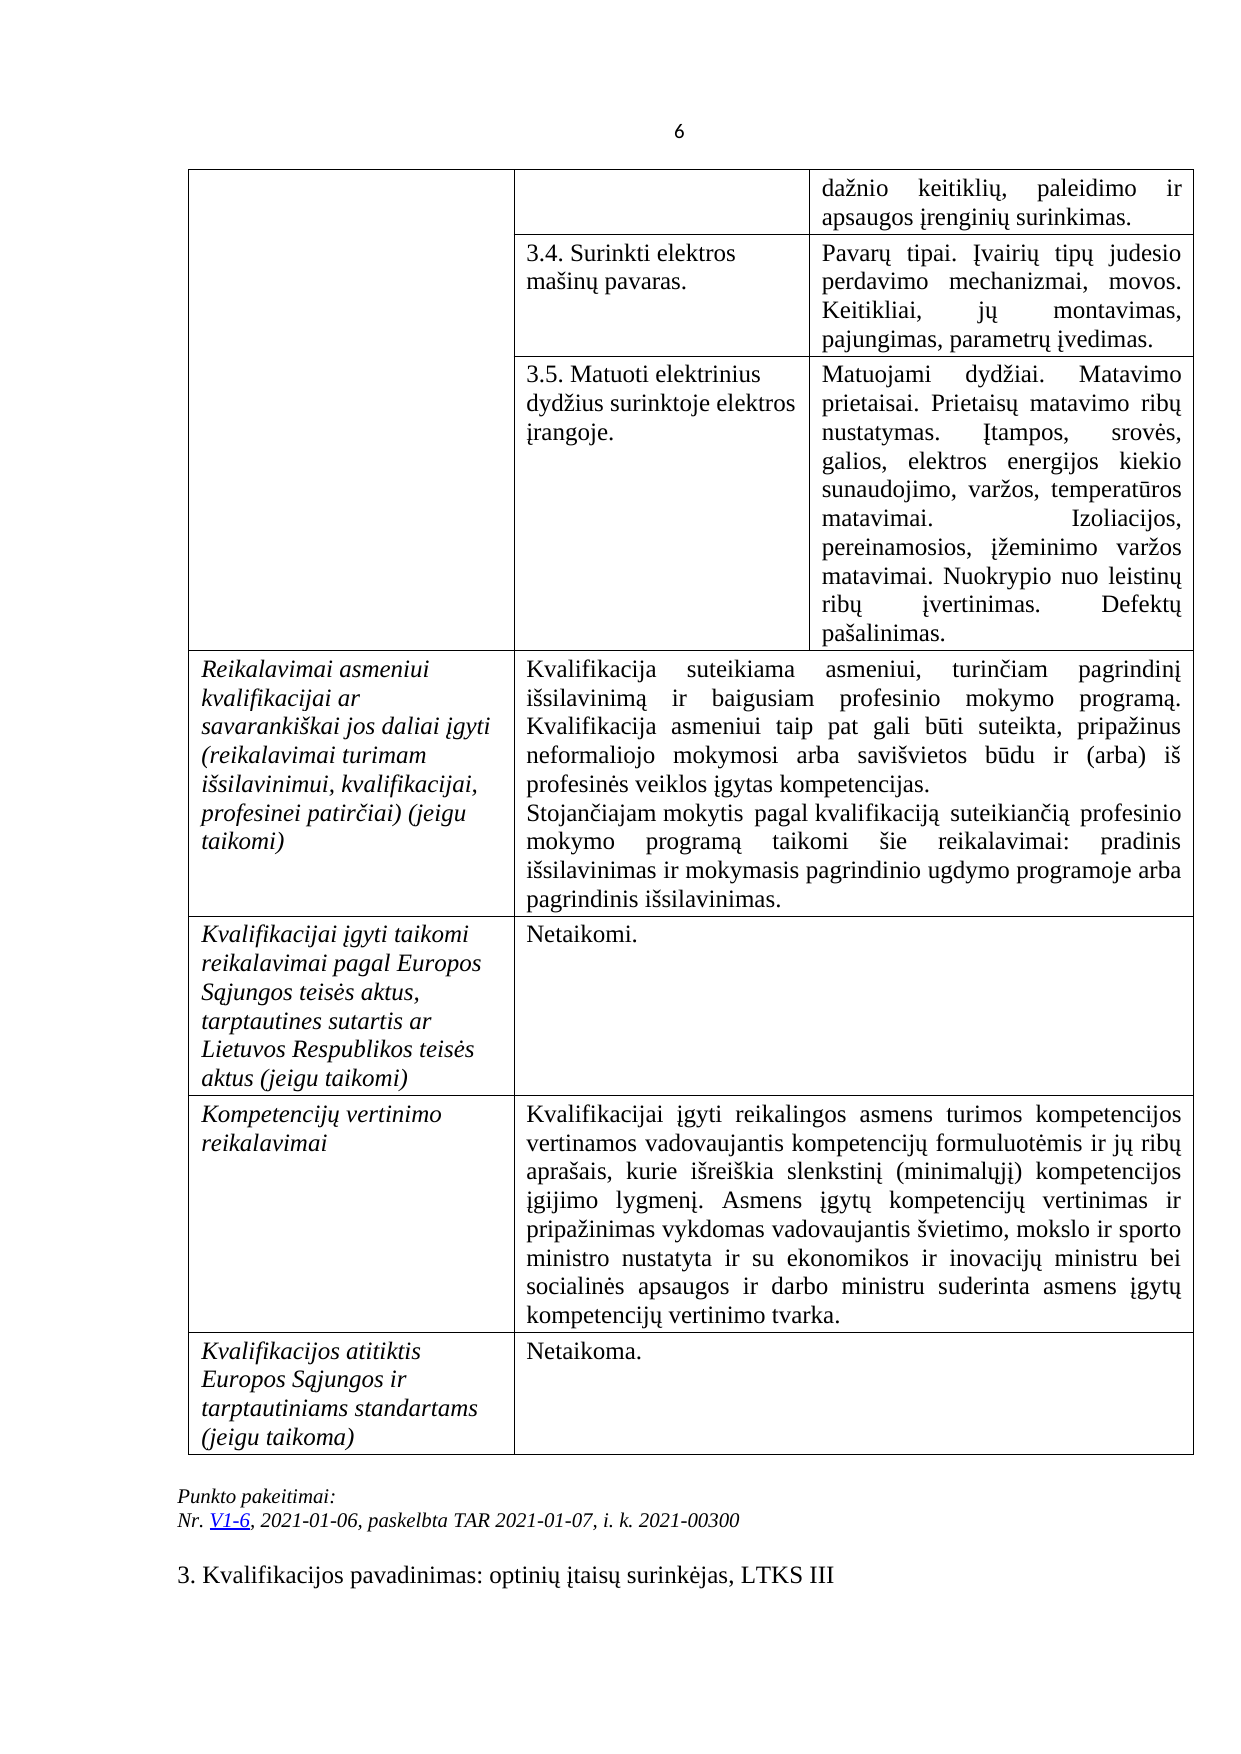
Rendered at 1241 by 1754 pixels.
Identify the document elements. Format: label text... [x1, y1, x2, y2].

table_cell Kvalifikacijai įgyti taikomi reikalavimai pagal Europos Sąjungos teisės aktus, tarptautines sutartis ar Lietuvos Respublikos teisės aktus (jeigu taikomi) [189, 917, 514, 1095]
text Punkto pakeitimai: [177, 1483, 1181, 1508]
table_cell Netaikoma. [515, 1333, 1193, 1454]
table_cell [189, 170, 514, 650]
table_cell Matuojami dydžiai. Matavimo prietaisai. Prietaisų matavimo ribų nustatymas. Įtampos, srovės, galios, elektros energijos kiekio sunaudojimo, varžos, temperatūros matavimai. Izoliacijos, pereinamosios, įžeminimo varžos matavimai. Nuokrypio nuo leistinų ribų įvertinimas. Defektų pašalinimas. [810, 357, 1193, 650]
table_cell Pavarų tipai. Įvairių tipų judesio perdavimo mechanizmai, movos. Keitikliai, jų montavimas, pajungimas, parametrų įvedimas. [810, 235, 1193, 356]
text 3. Kvalifikacijos pavadinimas: optinių įtaisų surinkėjas, LTKS III [177, 1560, 1181, 1589]
table_cell Reikalavimai asmeniui kvalifikacijai ar savarankiškai jos daliai įgyti (reikalavimai turimam išsilavinimui, kvalifikacijai, profesinei patirčiai) (jeigu taikomi) [189, 651, 514, 916]
table_cell 3.5. Matuoti elektrinius dydžius surinktoje elektros įrangoje. [515, 357, 809, 650]
table_cell Kvalifikacijos atitiktis Europos Sąjungos ir tarptautiniams standartams (jeigu taikoma) [189, 1333, 514, 1454]
table_cell [515, 170, 809, 234]
table_cell Kvalifikacijai įgyti reikalingos asmens turimos kompetencijos vertinamos vadovaujantis kompetencijų formuluotėmis ir jų ribų aprašais, kurie išreiškia slenkstinį (minimalųjį) kompetencijos įgijimo lygmenį. Asmens įgytų kompetencijų vertinimas ir pripažinimas vykdomas vadovaujantis švietimo, mokslo ir sporto ministro nustatyta ir su ekonomikos ir inovacijų ministru bei socialinės apsaugos ir darbo ministru suderinta asmens įgytų kompetencijų vertinimo tvarka. [515, 1096, 1193, 1332]
table_cell Kvalifikacija suteikiama asmeniui, turinčiam pagrindinį išsilavinimą ir baigusiam profesinio mokymo programą. Kvalifikacija asmeniui taip pat gali būti suteikta, pripažinus neformaliojo mokymosi arba savišvietos būdu ir (arba) iš profesinės veiklos įgytas kompetencijas. Stojančiajam mokytis pagal kvalifikaciją suteikiančią profesinio mokymo programą taikomi šie reikalavimai: pradinis išsilavinimas ir mokymasis pagrindinio ugdymo programoje arba pagrindinis išsilavinimas. [515, 651, 1193, 916]
table_cell 3.4. Surinkti elektros mašinų pavaras. [515, 235, 809, 356]
table_cell dažnio keitiklių, paleidimo ir apsaugos įrenginių surinkimas. [810, 170, 1193, 234]
text Nr. V1-6, 2021-01-06, paskelbta TAR 2021-01-07, i. k. 2021-00300 [177, 1508, 1181, 1532]
table_cell Netaikomi. [515, 917, 1193, 1095]
table_cell Kompetencijų vertinimo reikalavimai [189, 1096, 514, 1332]
